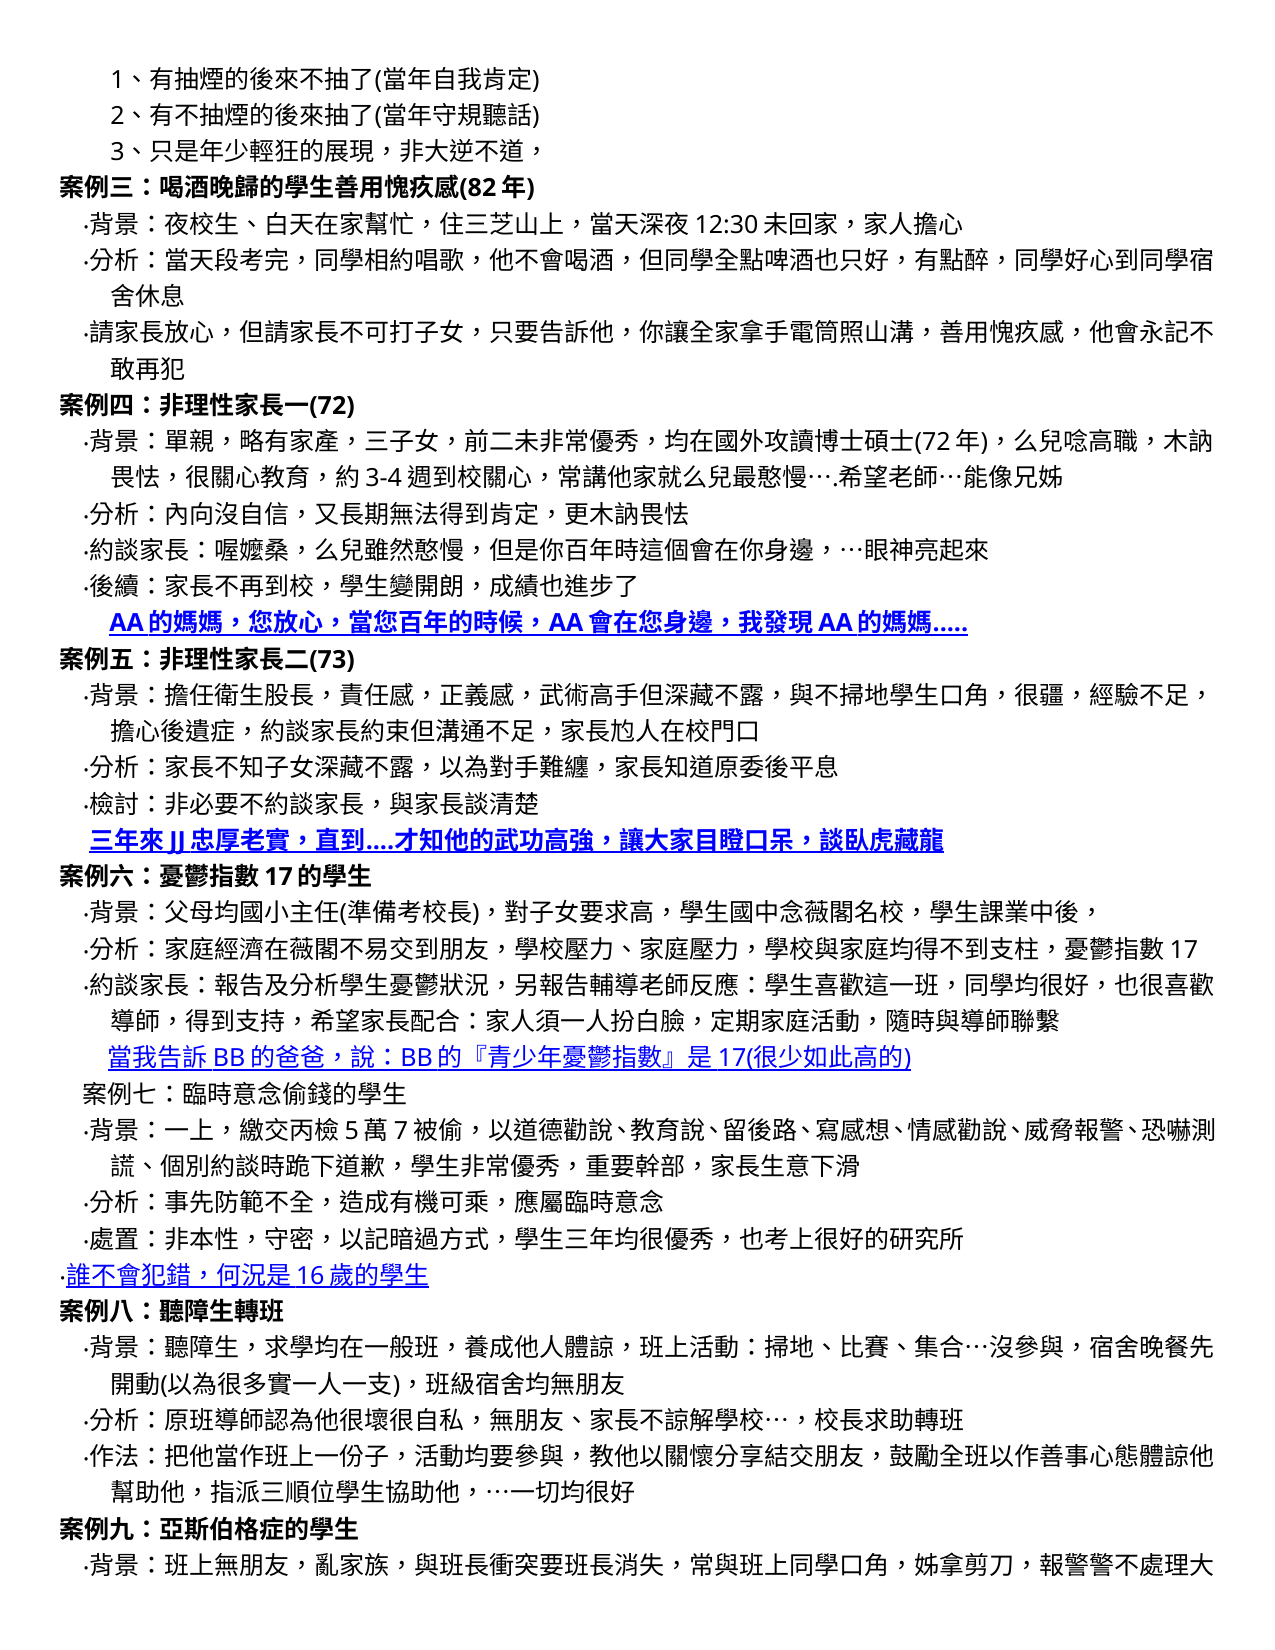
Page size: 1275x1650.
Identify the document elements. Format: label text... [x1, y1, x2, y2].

text 案例三：喝酒晚歸的學生善用愧疚感(82年) [59, 168, 1216, 204]
text ‧分析：當天段考完，同學相約唱歌，他不會喝酒，但同學全點啤酒也只好，有點醉，同學好心到同學宿舍休息 [83, 240, 1216, 313]
text ‧背景：一上，繳交丙檢5萬7被偷，以道德勸說、教育說、留後路、寫感想、情感勸說、威脅報警、恐嚇測謊、個別約談時跪下道歉，學生非常優秀，重要幹部，家長生意下滑 [83, 1110, 1216, 1183]
text ‧請家長放心，但請家長不可打子女，只要告訴他，你讓全家拿手電筒照山溝，善用愧疚感，他會永記不敢再犯 [83, 313, 1216, 385]
text ‧分析：家庭經濟在薇閣不易交到朋友，學校壓力、家庭壓力，學校與家庭均得不到支柱，憂鬱指數17 [83, 929, 1216, 965]
text ‧背景：單親，略有家產，三子女，前二未非常優秀，均在國外攻讀博士碩士(72年)，么兒唸高職，木訥畏怯，很關心教育，約3-4週到校關心，常講他家就么兒最憨慢….希望老師…能像兄姊 [83, 422, 1216, 494]
text ‧背景：班上無朋友，亂家族，與班長衝突要班長消失，常與班上同學口角，姊拿剪刀，報警警不處理大 [83, 1545, 1216, 1582]
text 3、只是年少輕狂的展現，非大逆不道， [59, 132, 1216, 168]
text ‧處置：非本性，守密，以記暗過方式，學生三年均很優秀，也考上很好的研究所 [83, 1219, 1216, 1255]
text 案例四：非理性家長一(72) [59, 385, 1216, 422]
text ‧分析：原班導師認為他很壞很自私，無朋友、家長不諒解學校…，校長求助轉班 [83, 1400, 1216, 1437]
text 案例九：亞斯伯格症的學生 [59, 1509, 1216, 1545]
text 三年來JJ忠厚老實，直到....才知他的武功高強，讓大家目瞪口呆，談臥虎藏龍 [83, 820, 1216, 857]
text ‧約談家長：報告及分析學生憂鬱狀況，另報告輔導老師反應：學生喜歡這一班，同學均很好，也很喜歡導師，得到支持，希望家長配合：家人須一人扮白臉，定期家庭活動，隨時與導師聯繫 [83, 965, 1216, 1038]
text ‧背景：父母均國小主任(準備考校長)，對子女要求高，學生國中念薇閣名校，學生課業中後， [83, 893, 1216, 929]
text 案例八：聽障生轉班 [59, 1292, 1216, 1328]
text 案例五：非理性家長二(73) [59, 639, 1216, 675]
text ‧作法：把他當作班上一份子，活動均要參與，教他以關懷分享結交朋友，鼓勵全班以作善事心態體諒他幫助他，指派三順位學生協助他，…一切均很好 [83, 1437, 1216, 1509]
text 當我告訴BB的爸爸，說：BB的『青少年憂鬱指數』是17(很少如此高的) [108, 1038, 1216, 1074]
text 2、有不抽煙的後來抽了(當年守規聽話) [59, 95, 1216, 132]
text AA的媽媽，您放心，當您百年的時候，AA會在您身邊，我發現AA的媽媽..... [59, 603, 1216, 639]
text 案例六：憂鬱指數17的學生 [59, 857, 1216, 893]
text ‧檢討：非必要不約談家長，與家長談清楚 [83, 784, 1216, 820]
text ‧後續：家長不再到校，學生變開朗，成績也進步了 [83, 567, 1216, 603]
text 案例七：臨時意念偷錢的學生 [83, 1074, 1216, 1110]
text ‧誰不會犯錯，何況是16歲的學生 [59, 1255, 1216, 1292]
text 1、有抽煙的後來不抽了(當年自我肯定) [59, 59, 1216, 95]
text ‧分析：家長不知子女深藏不露，以為對手難纏，家長知道原委後平息 [83, 748, 1216, 784]
text ‧背景：夜校生、白天在家幫忙，住三芝山上，當天深夜12:30未回家，家人擔心 [83, 204, 1216, 240]
text ‧分析：內向沒自信，又長期無法得到肯定，更木訥畏怯 [83, 494, 1216, 530]
text ‧約談家長：喔嬤桑，么兒雖然憨慢，但是你百年時這個會在你身邊，…眼神亮起來 [83, 530, 1216, 567]
text ‧分析：事先防範不全，造成有機可乘，應屬臨時意念 [83, 1183, 1216, 1219]
text ‧背景：擔任衛生股長，責任感，正義感，武術高手但深藏不露，與不掃地學生口角，很疆，經驗不足，擔心後遺症，約談家長約束但溝通不足，家長尥人在校門口 [83, 675, 1216, 748]
text ‧背景：聽障生，求學均在一般班，養成他人體諒，班上活動：掃地、比賽、集合…沒參與，宿舍晚餐先開動(以為很多實一人一支)，班級宿舍均無朋友 [83, 1328, 1216, 1400]
